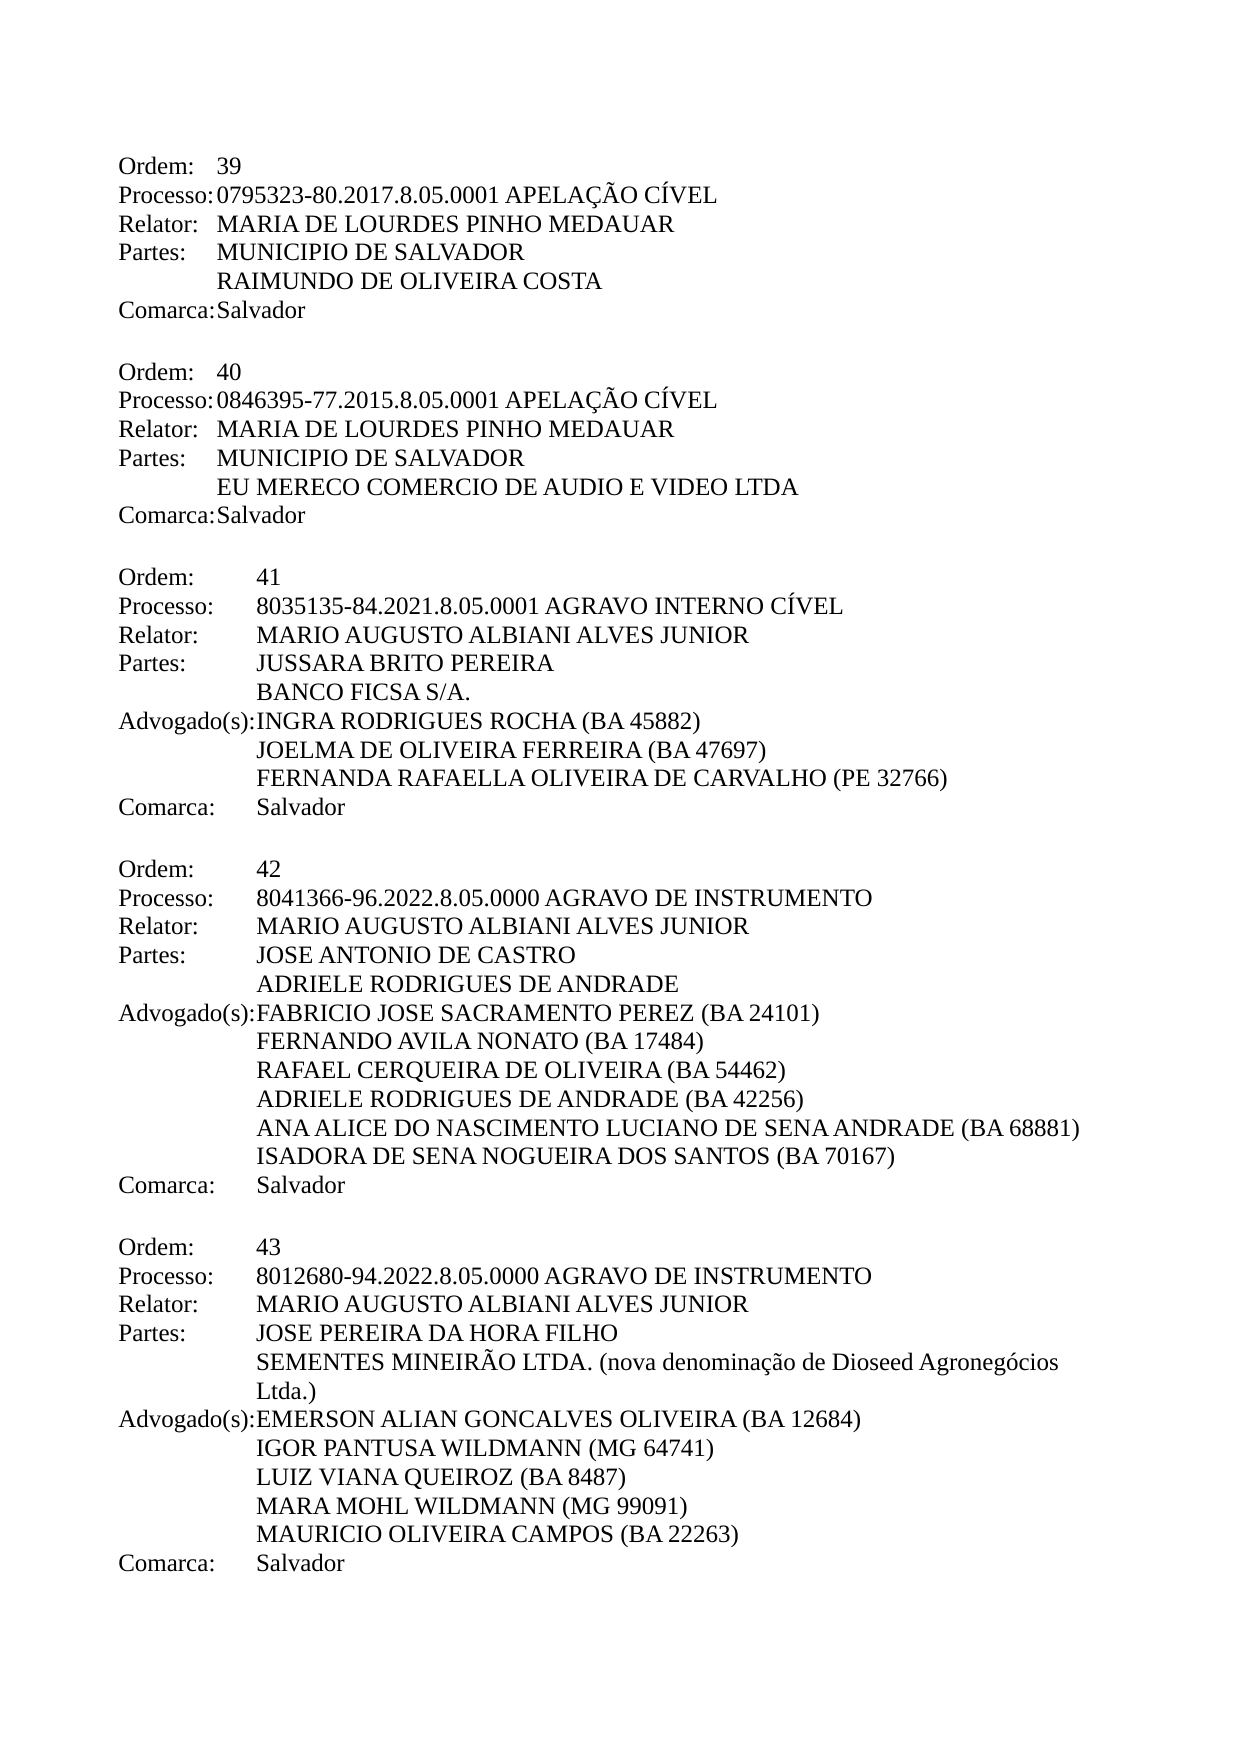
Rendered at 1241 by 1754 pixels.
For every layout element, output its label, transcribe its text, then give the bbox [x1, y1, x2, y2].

table_header Ordem: [118, 151, 216, 180]
table_cell MARIO AUGUSTO ALBIANI ALVES JUNIOR [256, 1290, 1122, 1318]
table_cell Partes: [118, 940, 256, 969]
table_cell Relator: [118, 911, 256, 940]
table_cell IGOR PANTUSA WILDMANN (MG 64741) [256, 1433, 1122, 1462]
table_cell Relator: [118, 620, 256, 648]
table_cell ADRIELE RODRIGUES DE ANDRADE [256, 969, 1093, 998]
table_cell ISADORA DE SENA NOGUEIRA DOS SANTOS (BA 70167) [256, 1141, 1093, 1170]
table_cell MUNICIPIO DE SALVADOR [216, 238, 722, 266]
table_cell 0846395-77.2015.8.05.0001 APELAÇÃO CÍVEL [216, 385, 806, 414]
table_cell Comarca: [118, 792, 256, 821]
table_cell Partes: [118, 1318, 256, 1347]
table_cell [118, 1462, 256, 1491]
table_cell Relator: [118, 414, 216, 443]
table_cell Salvador [256, 1170, 1093, 1199]
table_cell MAURICIO OLIVEIRA CAMPOS (BA 22263) [256, 1520, 1122, 1548]
table_cell [118, 1433, 256, 1462]
table_cell Advogado(s): [118, 706, 256, 735]
table_header 43 [256, 1232, 1122, 1261]
table_header Ordem: [118, 854, 256, 883]
table_cell FERNANDA RAFAELLA OLIVEIRA DE CARVALHO (PE 32766) [256, 764, 956, 792]
table_cell Comarca: [118, 1170, 256, 1199]
table_cell [118, 1141, 256, 1170]
table_cell Partes: [118, 443, 216, 472]
table_cell [118, 969, 256, 998]
table_cell Relator: [118, 1290, 256, 1318]
table_cell Processo: [118, 385, 216, 414]
table_cell MARIO AUGUSTO ALBIANI ALVES JUNIOR [256, 911, 1093, 940]
table_cell [118, 1491, 256, 1519]
table_cell Comarca: [118, 295, 216, 324]
table_cell Salvador [256, 1548, 1122, 1577]
table_cell [118, 1026, 256, 1055]
table_cell INGRA RODRIGUES ROCHA (BA 45882) [256, 706, 956, 735]
table_header Ordem: [118, 1232, 256, 1261]
table_cell MARIA DE LOURDES PINHO MEDAUAR [216, 414, 806, 443]
table_cell Processo: [118, 591, 256, 620]
table_cell [118, 1055, 256, 1084]
table_cell ADRIELE RODRIGUES DE ANDRADE (BA 42256) [256, 1084, 1093, 1113]
table_cell 8012680-94.2022.8.05.0000 AGRAVO DE INSTRUMENTO [256, 1261, 1122, 1289]
table_cell Processo: [118, 1261, 256, 1289]
table_cell [118, 1113, 256, 1141]
table_cell Partes: [118, 238, 216, 266]
table_cell FABRICIO JOSE SACRAMENTO PEREZ (BA 24101) [256, 998, 1093, 1026]
table_cell Comarca: [118, 1548, 256, 1577]
table_cell Salvador [216, 500, 806, 529]
table_header 39 [216, 151, 722, 180]
table_header 41 [256, 562, 956, 591]
table_cell BANCO FICSA S/A. [256, 677, 956, 706]
table_cell [118, 1520, 256, 1548]
table_cell Advogado(s): [118, 998, 256, 1026]
table_cell [118, 764, 256, 792]
table_cell JOSE ANTONIO DE CASTRO [256, 940, 1093, 969]
table_cell Relator: [118, 209, 216, 237]
table_cell Processo: [118, 180, 216, 209]
table_cell MARIO AUGUSTO ALBIANI ALVES JUNIOR [256, 620, 956, 648]
table_cell ANA ALICE DO NASCIMENTO LUCIANO DE SENA ANDRADE (BA 68881) [256, 1113, 1093, 1141]
table_cell Salvador [216, 295, 722, 324]
table_cell 0795323-80.2017.8.05.0001 APELAÇÃO CÍVEL [216, 180, 722, 209]
table_cell [118, 735, 256, 763]
table_cell MARA MOHL WILDMANN (MG 99091) [256, 1491, 1122, 1519]
table_cell Salvador [256, 792, 956, 821]
table_cell JOSE PEREIRA DA HORA FILHO [256, 1318, 1122, 1347]
table_cell RAFAEL CERQUEIRA DE OLIVEIRA (BA 54462) [256, 1055, 1093, 1084]
table_cell JUSSARA BRITO PEREIRA [256, 649, 956, 677]
table_cell Comarca: [118, 500, 216, 529]
table_cell [118, 677, 256, 706]
table_header Ordem: [118, 562, 256, 591]
table_cell 8035135-84.2021.8.05.0001 AGRAVO INTERNO CÍVEL [256, 591, 956, 620]
table_cell SEMENTES MINEIRÃO LTDA. (nova denominação de Dioseed Agronegócios Ltda.) [256, 1347, 1122, 1404]
table_cell EU MERECO COMERCIO DE AUDIO E VIDEO LTDA [216, 472, 806, 500]
table_cell 8041366-96.2022.8.05.0000 AGRAVO DE INSTRUMENTO [256, 883, 1093, 911]
table_cell Processo: [118, 883, 256, 911]
table_cell Advogado(s): [118, 1405, 256, 1433]
table_cell JOELMA DE OLIVEIRA FERREIRA (BA 47697) [256, 735, 956, 763]
table_cell FERNANDO AVILA NONATO (BA 17484) [256, 1026, 1093, 1055]
table_header 40 [216, 357, 806, 385]
table_cell [118, 266, 216, 295]
table_cell MARIA DE LOURDES PINHO MEDAUAR [216, 209, 722, 237]
table_cell MUNICIPIO DE SALVADOR [216, 443, 806, 472]
table_cell [118, 472, 216, 500]
table_cell [118, 1347, 256, 1404]
table_cell Partes: [118, 649, 256, 677]
table_cell RAIMUNDO DE OLIVEIRA COSTA [216, 266, 722, 295]
table_header Ordem: [118, 357, 216, 385]
table_cell LUIZ VIANA QUEIROZ (BA 8487) [256, 1462, 1122, 1491]
table_cell [118, 1084, 256, 1113]
table_header 42 [256, 854, 1093, 883]
table_cell EMERSON ALIAN GONCALVES OLIVEIRA (BA 12684) [256, 1405, 1122, 1433]
